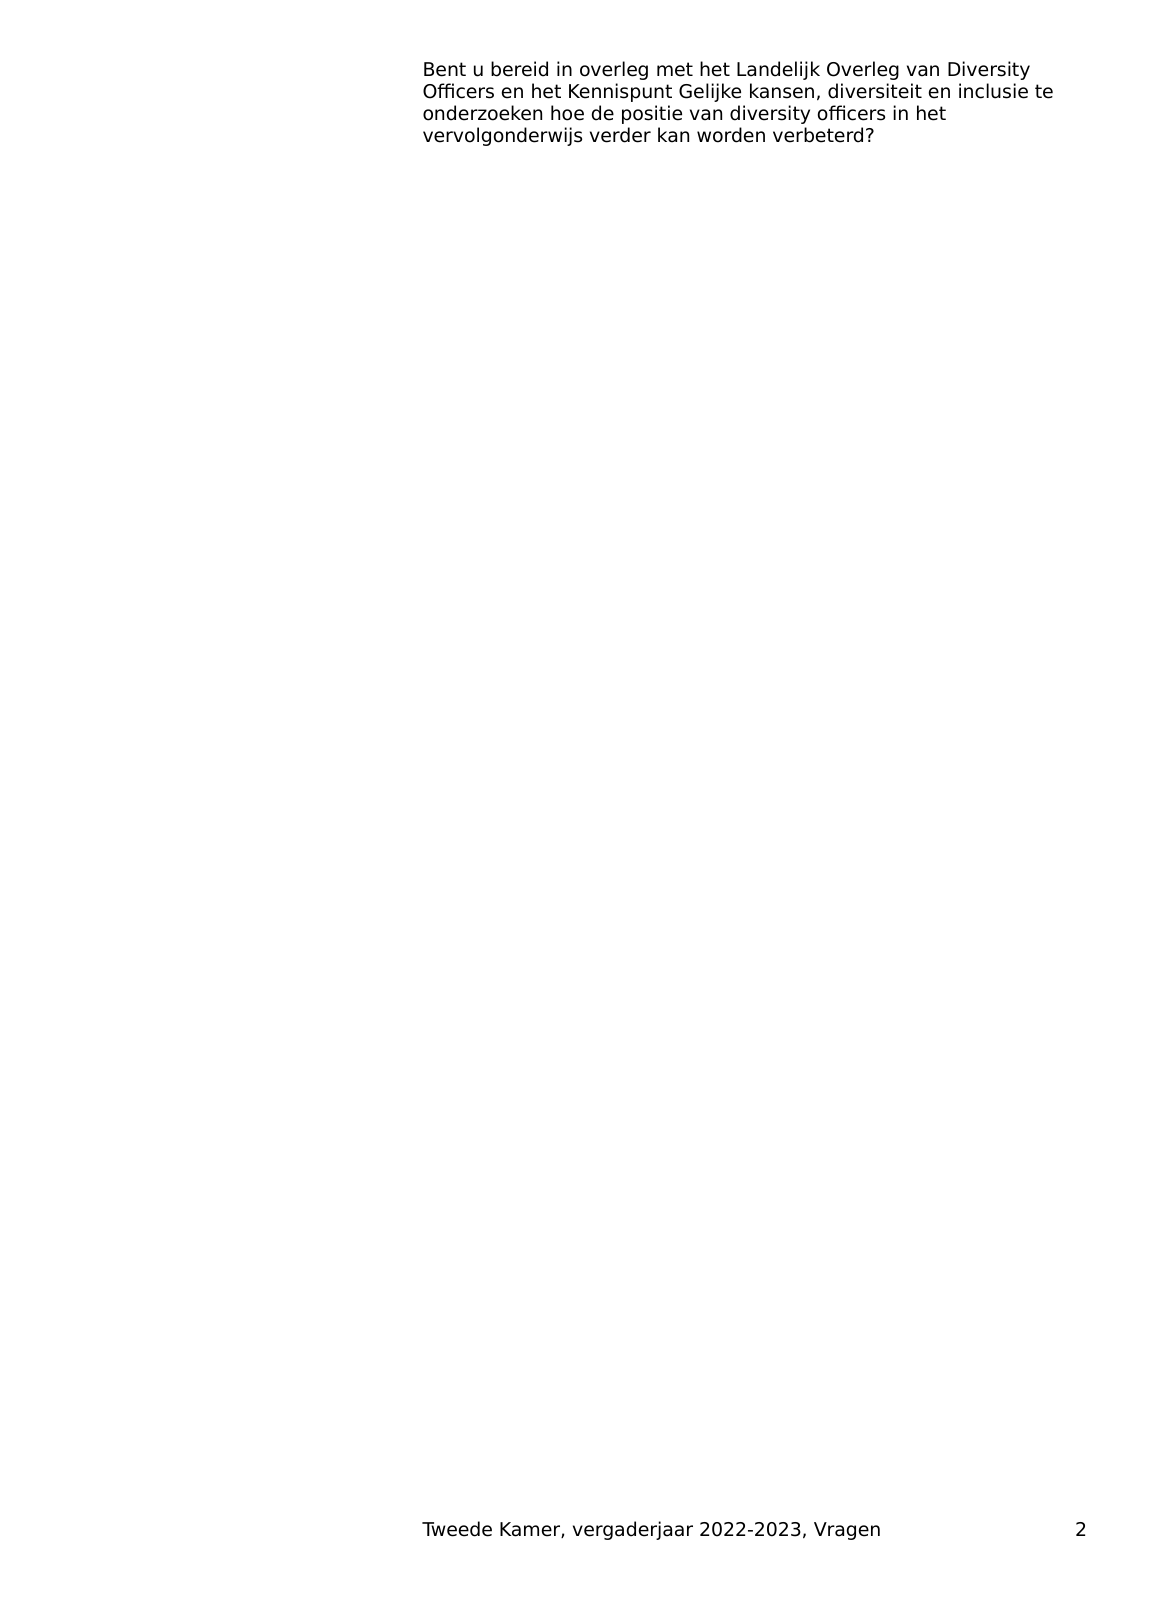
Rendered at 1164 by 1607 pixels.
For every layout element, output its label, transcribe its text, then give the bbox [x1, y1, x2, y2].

text Bent u bereid in overleg met het Landelijk Overleg van Diversity Officers en het Kennispunt Gelijke kansen, diversiteit en inclusie te onderzoeken hoe de positie van diversity officers in het vervolgonderwijs verder kan worden verbeterd? [422, 59, 1087, 147]
